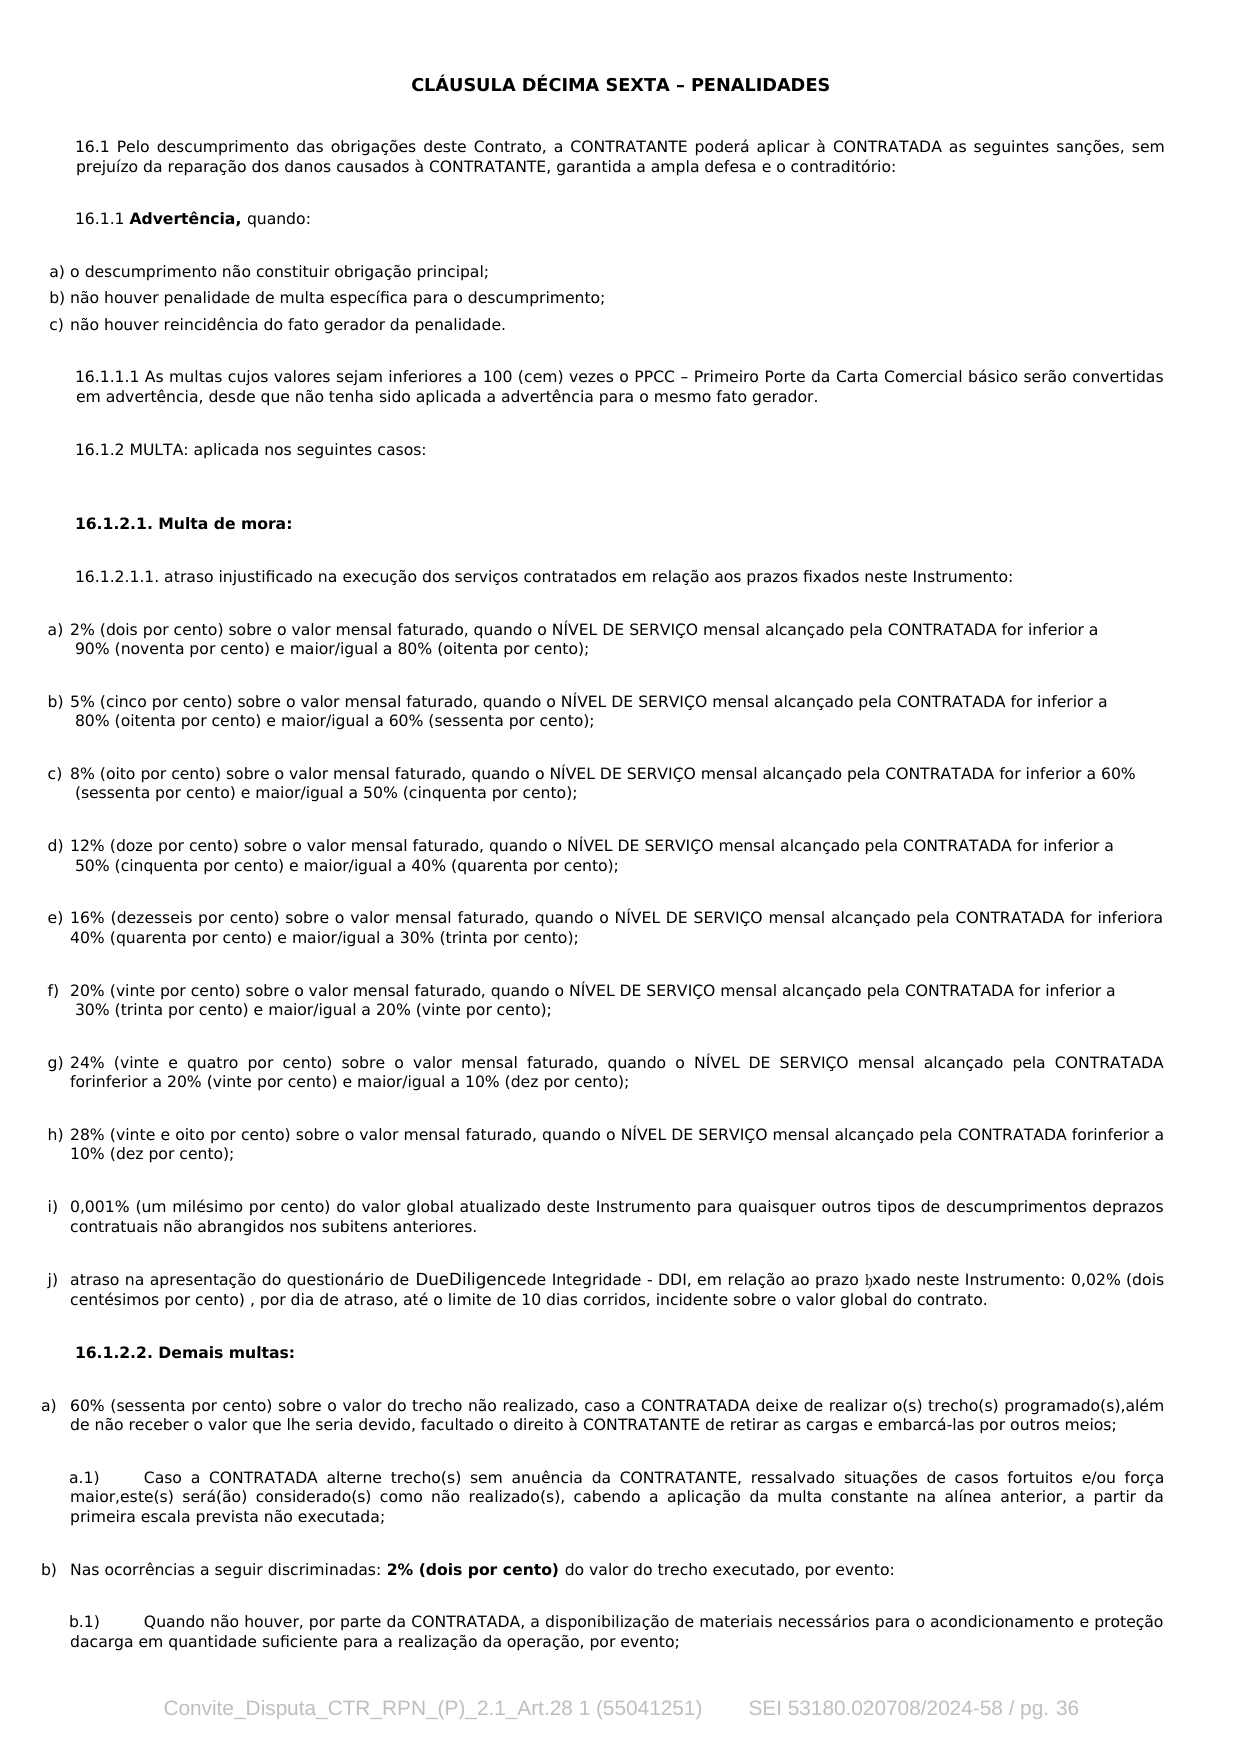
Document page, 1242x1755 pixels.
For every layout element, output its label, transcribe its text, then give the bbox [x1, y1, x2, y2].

text 16.1.2 MULTA: aplicada nos seguintes casos: [75, 441, 1166, 459]
list 24% (vinte e quatro por cento) sobre o valor mensal faturado, quando o NÍVEL DE SERVIÇO mensal alcançado pela CONTRATADA forinferior a 20% (vinte por cento) e maior/igual a 10% (dez por cento); [47, 1054, 1166, 1091]
text 80% (oitenta por cento) e maior/igual a 60% (sessenta por cento); [75, 712, 1166, 730]
list 2% (dois por cento) sobre o valor mensal faturado, quando o NÍVEL DE SERVIÇO mensal alcançado pela CONTRATADA for inferior a [47, 621, 1166, 639]
list atraso na apresentação do questionário de DueDiligencede Integridade - DDI, em relação ao prazo xado neste Instrumento: 0,02% (dois centésimos por cento) , por dia de atraso, até o limite de 10 dias corridos, incidente sobre o valor global do contrato. [47, 1270, 1166, 1309]
list o descumprimento não constituir obrigação principal; [49, 263, 1166, 281]
list 60% (sessenta por cento) sobre o valor do trecho não realizado, caso a CONTRATADA deixe de realizar o(s) trecho(s) programado(s),além de não receber o valor que lhe seria devido, facultado o direito à CONTRATANTE de retirar as cargas e embarcá-las por outros meios; [41, 1397, 1166, 1434]
text 50% (cinquenta por cento) e maior/igual a 40% (quarenta por cento); [75, 857, 1166, 875]
list 16% (dezesseis por cento) sobre o valor mensal faturado, quando o NÍVEL DE SERVIÇO mensal alcançado pela CONTRATADA for inferiora 40% (quarenta por cento) e maior/igual a 30% (trinta por cento); [47, 909, 1166, 947]
list não houver penalidade de multa específica para o descumprimento; [49, 289, 1166, 307]
subtitle CLÁUSULA DÉCIMA SEXTA – PENALIDADES [70, 75, 1171, 96]
text 30% (trinta por cento) e maior/igual a 20% (vinte por cento); [75, 1001, 1166, 1019]
list não houver reincidência do fato gerador da penalidade. [49, 316, 1166, 334]
text 16.1.2.1. Multa de mora: [75, 515, 1193, 533]
list Nas ocorrências a seguir discriminadas: 2% (dois por cento) do valor do trecho executado, por evento: [41, 1561, 1166, 1579]
text 16.1.1.1 As multas cujos valores sejam inferiores a 100 (cem) vezes o PPCC – Primeiro Porte da Carta Comercial básico serão convertidas em advertência, desde que não tenha sido aplicada a advertência para o mesmo fato gerador. [75, 368, 1166, 406]
list 8% (oito por cento) sobre o valor mensal faturado, quando o NÍVEL DE SERVIÇO mensal alcançado pela CONTRATADA for inferior a 60% [47, 765, 1166, 783]
list 0,001% (um milésimo por cento) do valor global atualizado deste Instrumento para quaisquer outros tipos de descumprimentos deprazos contratuais não abrangidos nos subitens anteriores. [47, 1198, 1166, 1236]
list Quando não houver, por parte da CONTRATADA, a disponibilização de materiais necessários para o acondicionamento e proteção dacarga em quantidade suficiente para a realização da operação, por evento; [69, 1613, 1166, 1651]
text 16.1.2.2. Demais multas: [75, 1343, 1193, 1362]
text 16.1.1 Advertência, quando: [75, 210, 1166, 228]
text 16.1 Pelo descumprimento das obrigações deste Contrato, a CONTRATANTE poderá aplicar à CONTRATADA as seguintes sanções, sem prejuízo da reparação dos danos causados à CONTRATANTE, garantida a ampla defesa e o contraditório: [75, 138, 1166, 176]
text (sessenta por cento) e maior/igual a 50% (cinquenta por cento); [75, 784, 1166, 803]
list 5% (cinco por cento) sobre o valor mensal faturado, quando o NÍVEL DE SERVIÇO mensal alcançado pela CONTRATADA for inferior a [47, 693, 1166, 711]
list 28% (vinte e oito por cento) sobre o valor mensal faturado, quando o NÍVEL DE SERVIÇO mensal alcançado pela CONTRATADA forinferior a 10% (dez por cento); [47, 1126, 1166, 1163]
list Caso a CONTRATADA alterne trecho(s) sem anuência da CONTRATANTE, ressalvado situações de casos fortuitos e/ou força maior,este(s) será(ão) considerado(s) como não realizado(s), cabendo a aplicação da multa constante na alínea anterior, a partir da primeira escala prevista não executada; [69, 1469, 1166, 1526]
list 20% (vinte por cento) sobre o valor mensal faturado, quando o NÍVEL DE SERVIÇO mensal alcançado pela CONTRATADA for inferior a [47, 981, 1166, 1000]
text 16.1.2.1.1. atraso injustificado na execução dos serviços contratados em relação aos prazos fixados neste Instrumento: [75, 568, 1166, 586]
text 90% (noventa por cento) e maior/igual a 80% (oitenta por cento); [75, 640, 1166, 658]
list 12% (doze por cento) sobre o valor mensal faturado, quando o NÍVEL DE SERVIÇO mensal alcançado pela CONTRATADA for inferior a [47, 837, 1166, 855]
